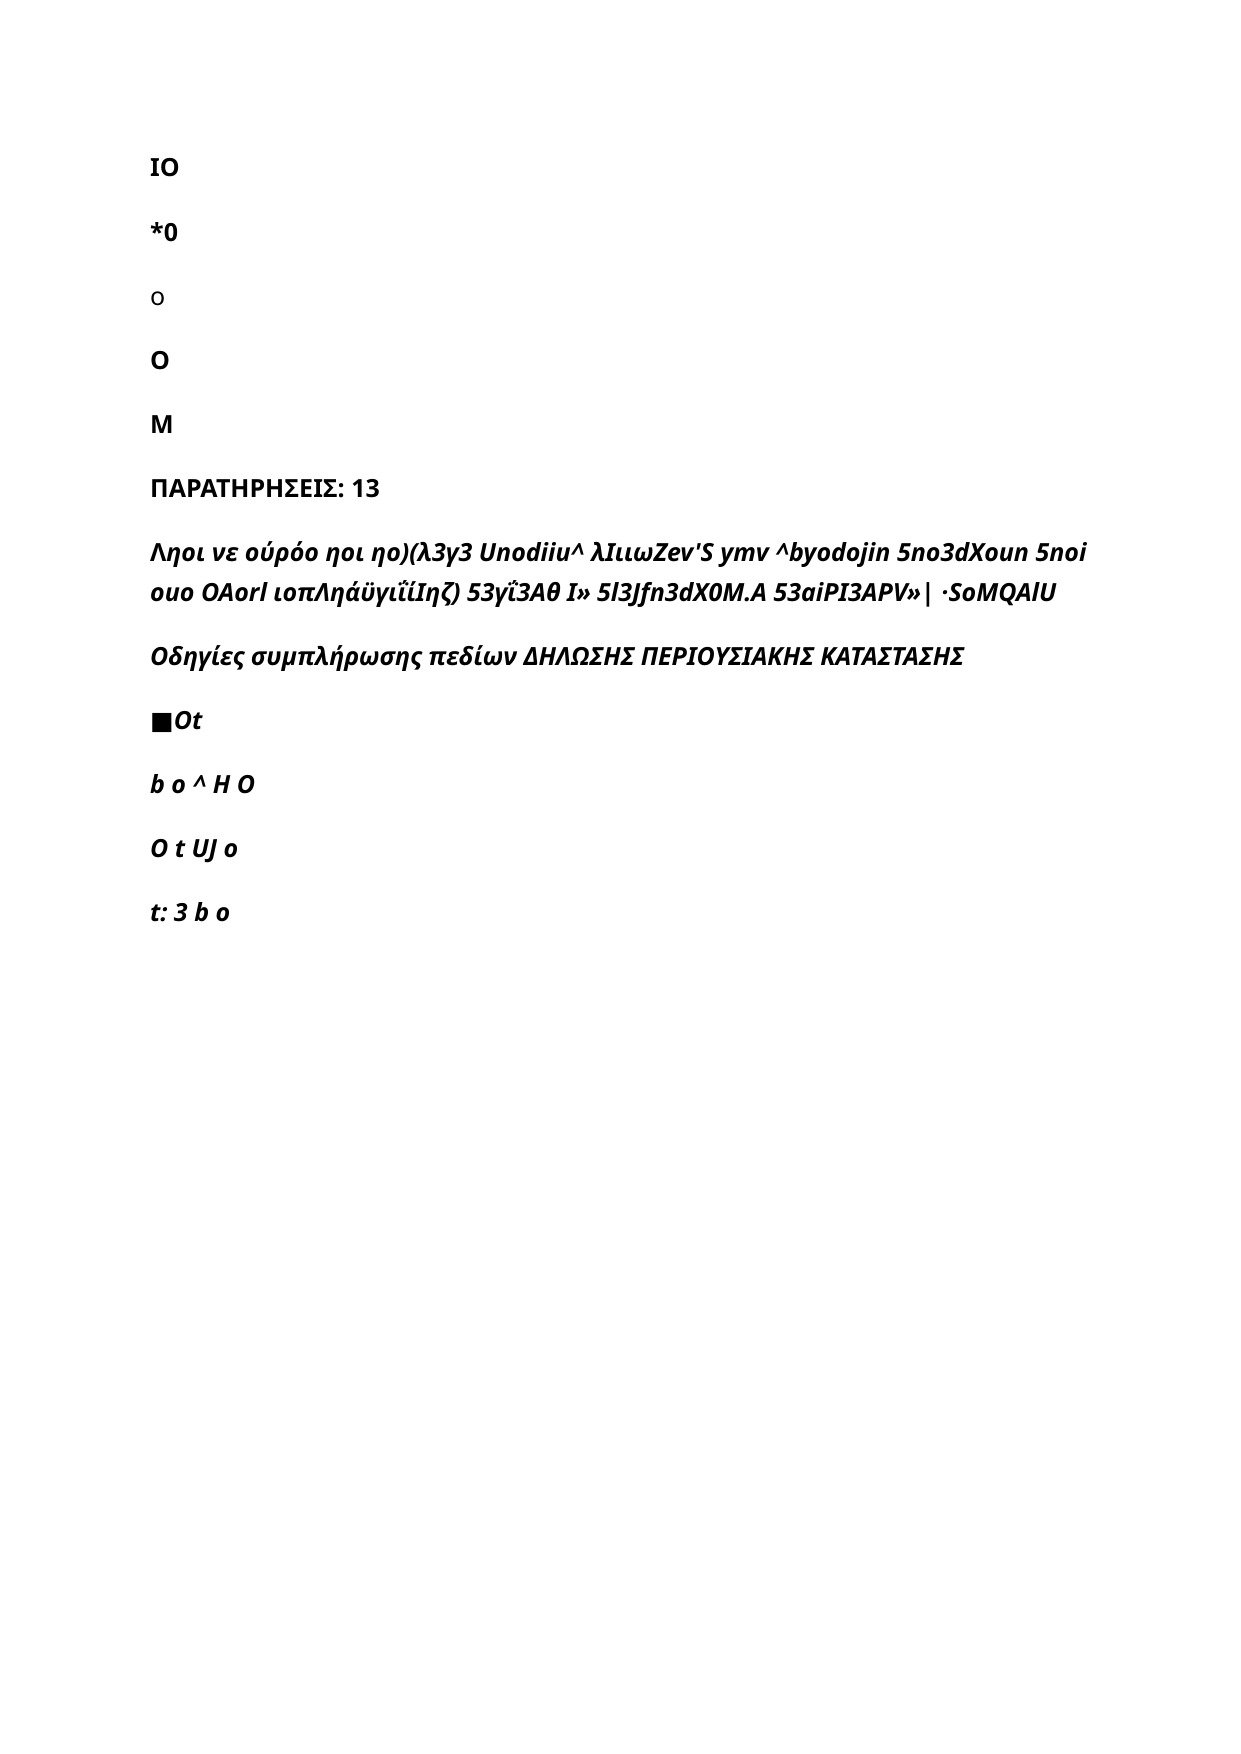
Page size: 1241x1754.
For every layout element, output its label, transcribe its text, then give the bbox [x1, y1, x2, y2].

text Ο [150, 342, 1090, 377]
text Ο t UJ ο [150, 831, 1090, 865]
text ■Οt [150, 702, 1090, 737]
text Ληοι νε ούρόο ηοι ηο)(λ3γ3 Unodiiu^ λΙιιωZev'S ymv ^byodojin 5no3dXoun 5noi ouo OAorl ιοπΛηάϋγιΐίΙηζ) 53γΐ3Αθ Ι» 5l3Jfn3dX0M.A 53aiPI3APV»| ·SoMQAlU [150, 535, 1090, 608]
text b ο ^ Η Ο [150, 767, 1090, 801]
text t: 3 b ο [150, 895, 1090, 929]
text *0 [150, 214, 1090, 248]
text ο [150, 278, 1090, 312]
text Μ [150, 407, 1090, 441]
text ΙΟ [150, 150, 1090, 184]
text Οδηγίες συμπλήρωσης πεδίων ΔΗΛΩΣΗΣ ΠΕΡΙΟΥΣΙΑΚΗΣ ΚΑΤΑΣΤΑΣΗΣ [150, 638, 1090, 672]
text ΠΑΡΑΤΗΡΗΣΕΙΣ: 13 [150, 471, 1090, 505]
